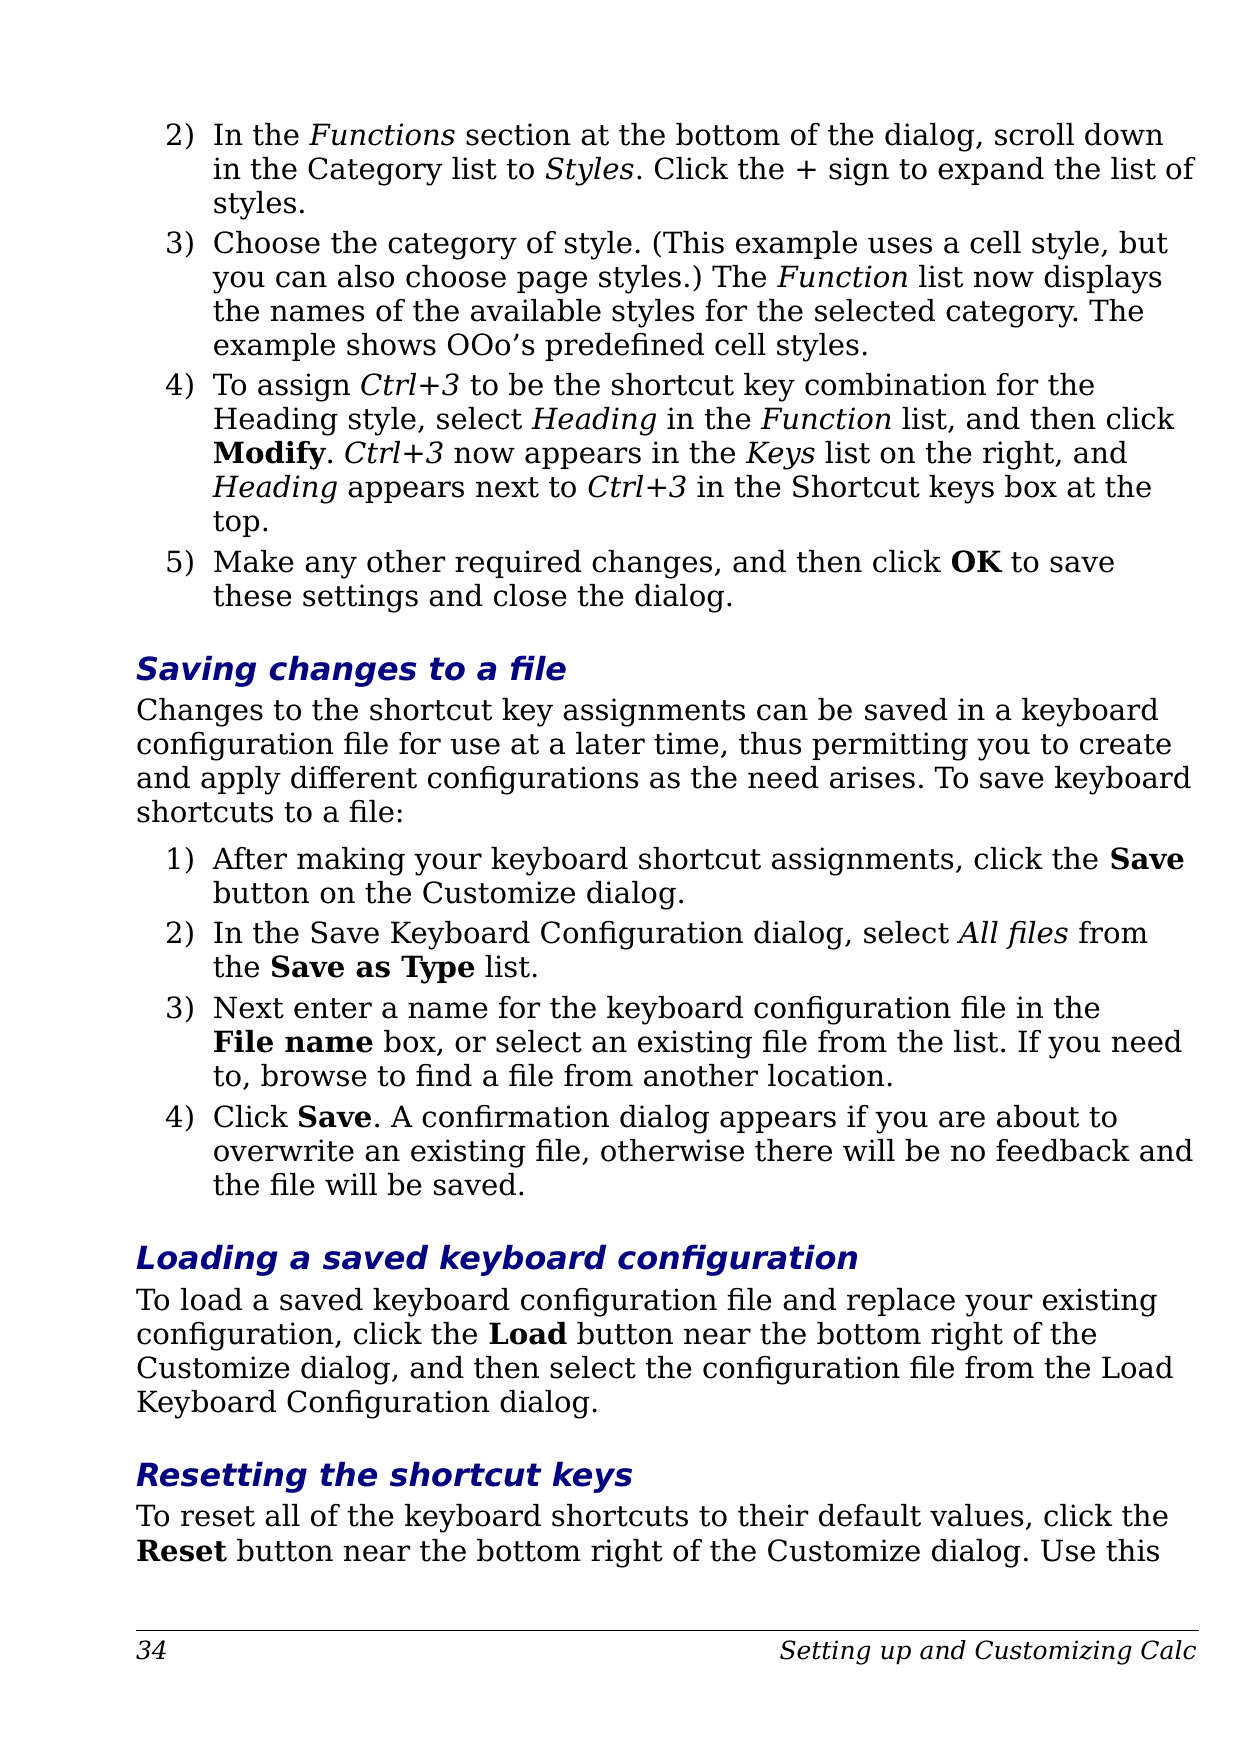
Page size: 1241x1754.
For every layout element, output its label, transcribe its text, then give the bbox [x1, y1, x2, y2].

list Choose the category of style. (This example uses a cell style, but you can also choose page styles.) The Function list now displays the names of the available styles for the selected category. The example shows OOo’s predefined cell styles. [195, 226, 1199, 362]
list Next enter a name for the keyboard configuration file in the File name box, or select an existing file from the list. If you need to, browse to find a file from another location. [195, 991, 1199, 1093]
text To reset all of the keyboard shortcuts to their default values, click the Reset button near the bottom right of the Customize dialog. Use this [136, 1500, 1199, 1568]
list Make any other required changes, and then click OK to save these settings and close the dialog. [195, 545, 1199, 613]
list After making your keyboard shortcut assignments, click the Save button on the Customize dialog. [195, 842, 1199, 910]
text To load a saved keyboard configuration file and replace your existing configuration, click the Load button near the bottom right of the Customize dialog, and then select the configuration file from the Load Keyboard Configuration dialog. [136, 1283, 1199, 1419]
list Click Save. A confirmation dialog appears if you are about to overwrite an existing file, otherwise there will be no feedback and the file will be saved. [195, 1100, 1199, 1202]
text Changes to the shortcut key assignments can be saved in a keyboard configuration file for use at a later time, thus permitting you to create and apply different configurations as the need arises. To save keyboard shortcuts to a file: [136, 694, 1199, 829]
list In the Save Keyboard Configuration dialog, select All files from the Save as Type list. [195, 917, 1199, 985]
subtitle Saving changes to a file [136, 650, 1199, 687]
list To assign Ctrl+3 to be the shortcut key combination for the Heading style, select Heading in the Function list, and then click Modify. Ctrl+3 now appears in the Keys list on the right, and Heading appears next to Ctrl+3 in the Shortcut keys box at the top. [195, 368, 1199, 538]
list In the Functions section at the bottom of the dialog, scroll down in the Category list to Styles. Click the + sign to expand the list of styles. [195, 118, 1199, 220]
subtitle Resetting the shortcut keys [136, 1456, 1199, 1493]
subtitle Loading a saved keyboard configuration [136, 1239, 1199, 1277]
